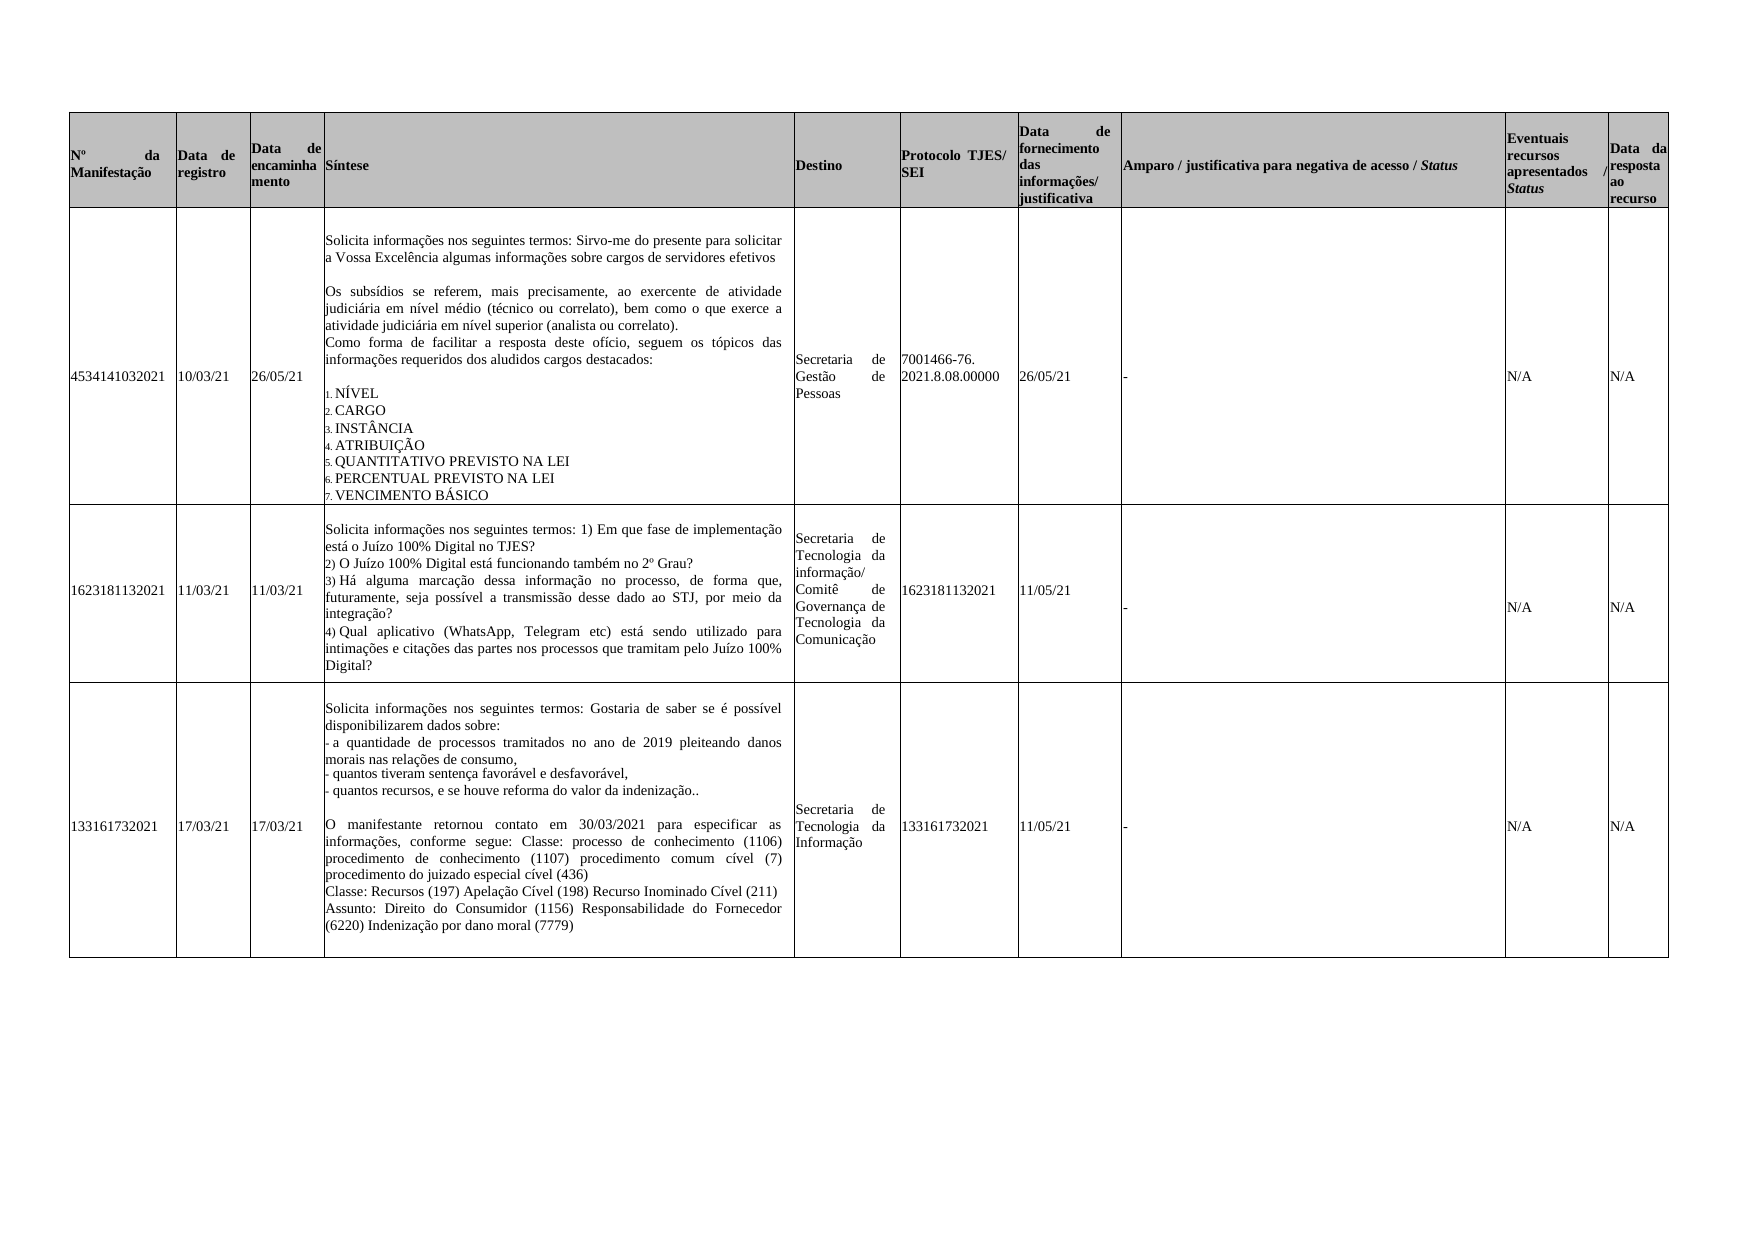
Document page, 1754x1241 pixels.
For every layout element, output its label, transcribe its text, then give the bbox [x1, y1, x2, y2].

table_header Amparo / justificativa para negativa de acesso / Status [1122, 113, 1505, 207]
table_cell N/A [1609, 683, 1668, 957]
table_cell Solicita informações nos seguintes termos: Sirvo-me do presente para solicitar a Vossa Excelência algumas informações sobre cargos de servidores efetivos Os subsídios se referem, mais precisamente, ao exercente de atividade judiciária em nível médio (técnico ou correlato), bem como o que exerce a atividade judiciária em nível superior (analista ou correlato). Como forma de facilitar a resposta deste ofício, seguem os tópicos das informações requeridos dos aludidos cargos destacados: NÍVEL CARGO INSTÂNCIA ATRIBUIÇÃO QUANTITATIVO PREVISTO NA LEI PERCENTUAL PREVISTO NA LEI VENCIMENTO BÁSICO [325, 208, 794, 504]
table_cell 1623181132021 [70, 505, 176, 682]
table_cell 1623181132021 [901, 505, 1018, 682]
table_cell 11/03/21 [177, 505, 250, 682]
table_cell Secretaria de Tecnologia da informação/ Comitê de Governança de Tecnologia da Comunicação [795, 505, 900, 682]
table_cell Secretaria de Gestão de Pessoas [795, 208, 900, 504]
table_cell 133161732021 [901, 683, 1018, 957]
table_cell N/A [1609, 505, 1668, 682]
table_cell 17/03/21 [177, 683, 250, 957]
table_cell 4534141032021 [70, 208, 176, 504]
table_cell - [1122, 208, 1505, 504]
table_header Data de fornecimento das informações/ justificativa [1019, 113, 1121, 207]
table_cell Solicita informações nos seguintes termos: Gostaria de saber se é possível disponibilizarem dados sobre: a quantidade de processos tramitados no ano de 2019 pleiteando danos morais nas relações de consumo, quantos tiveram sentença favorável e desfavorável, quantos recursos, e se houve reforma do valor da indenização.. O manifestante retornou contato em 30/03/2021 para especificar as informações, conforme segue: Classe: processo de conhecimento (1106) procedimento de conhecimento (1107) procedimento comum cível (7) procedimento do juizado especial cível (436) Classe: Recursos (197) Apelação Cível (198) Recurso Inominado Cível (211) Assunto: Direito do Consumidor (1156) Responsabilidade do Fornecedor (6220) Indenização por dano moral (7779) [325, 683, 794, 957]
table_cell 133161732021 [70, 683, 176, 957]
table_cell Solicita informações nos seguintes termos: 1) Em que fase de implementação está o Juízo 100% Digital no TJES? O Juízo 100% Digital está funcionando também no 2º Grau? Há alguma marcação dessa informação no processo, de forma que, futuramente, seja possível a transmissão desse dado ao STJ, por meio da integração? Qual aplicativo (WhatsApp, Telegram etc) está sendo utilizado para intimações e citações das partes nos processos que tramitam pelo Juízo 100% Digital? [325, 505, 794, 682]
table_cell N/A [1506, 683, 1608, 957]
table_cell 7001466-76. 2021.8.08.00000 [901, 208, 1018, 504]
table_header Data de registro [177, 113, 250, 207]
table_cell Secretaria de Tecnologia da Informação [795, 683, 900, 957]
table_cell - [1122, 505, 1505, 682]
table_cell N/A [1609, 208, 1668, 504]
table_header Protocolo TJES/ SEI [901, 113, 1018, 207]
table_cell N/A [1506, 208, 1608, 504]
table_cell 17/03/21 [251, 683, 324, 957]
table_header Destino [795, 113, 900, 207]
table_cell 10/03/21 [177, 208, 250, 504]
table_header Nº da Manifestação [70, 113, 176, 207]
table_header Data da resposta ao recurso [1609, 113, 1668, 207]
table_header Data de encaminha mento [251, 113, 324, 207]
table_cell N/A [1506, 505, 1608, 682]
table_header Síntese [325, 113, 794, 207]
table_cell 11/03/21 [251, 505, 324, 682]
table_cell 26/05/21 [1019, 208, 1121, 504]
table_cell 26/05/21 [251, 208, 324, 504]
table_cell 11/05/21 [1019, 505, 1121, 682]
table_cell - [1122, 683, 1505, 957]
table_header Eventuais recursos apresentados / Status [1506, 113, 1608, 207]
table_cell 11/05/21 [1019, 683, 1121, 957]
